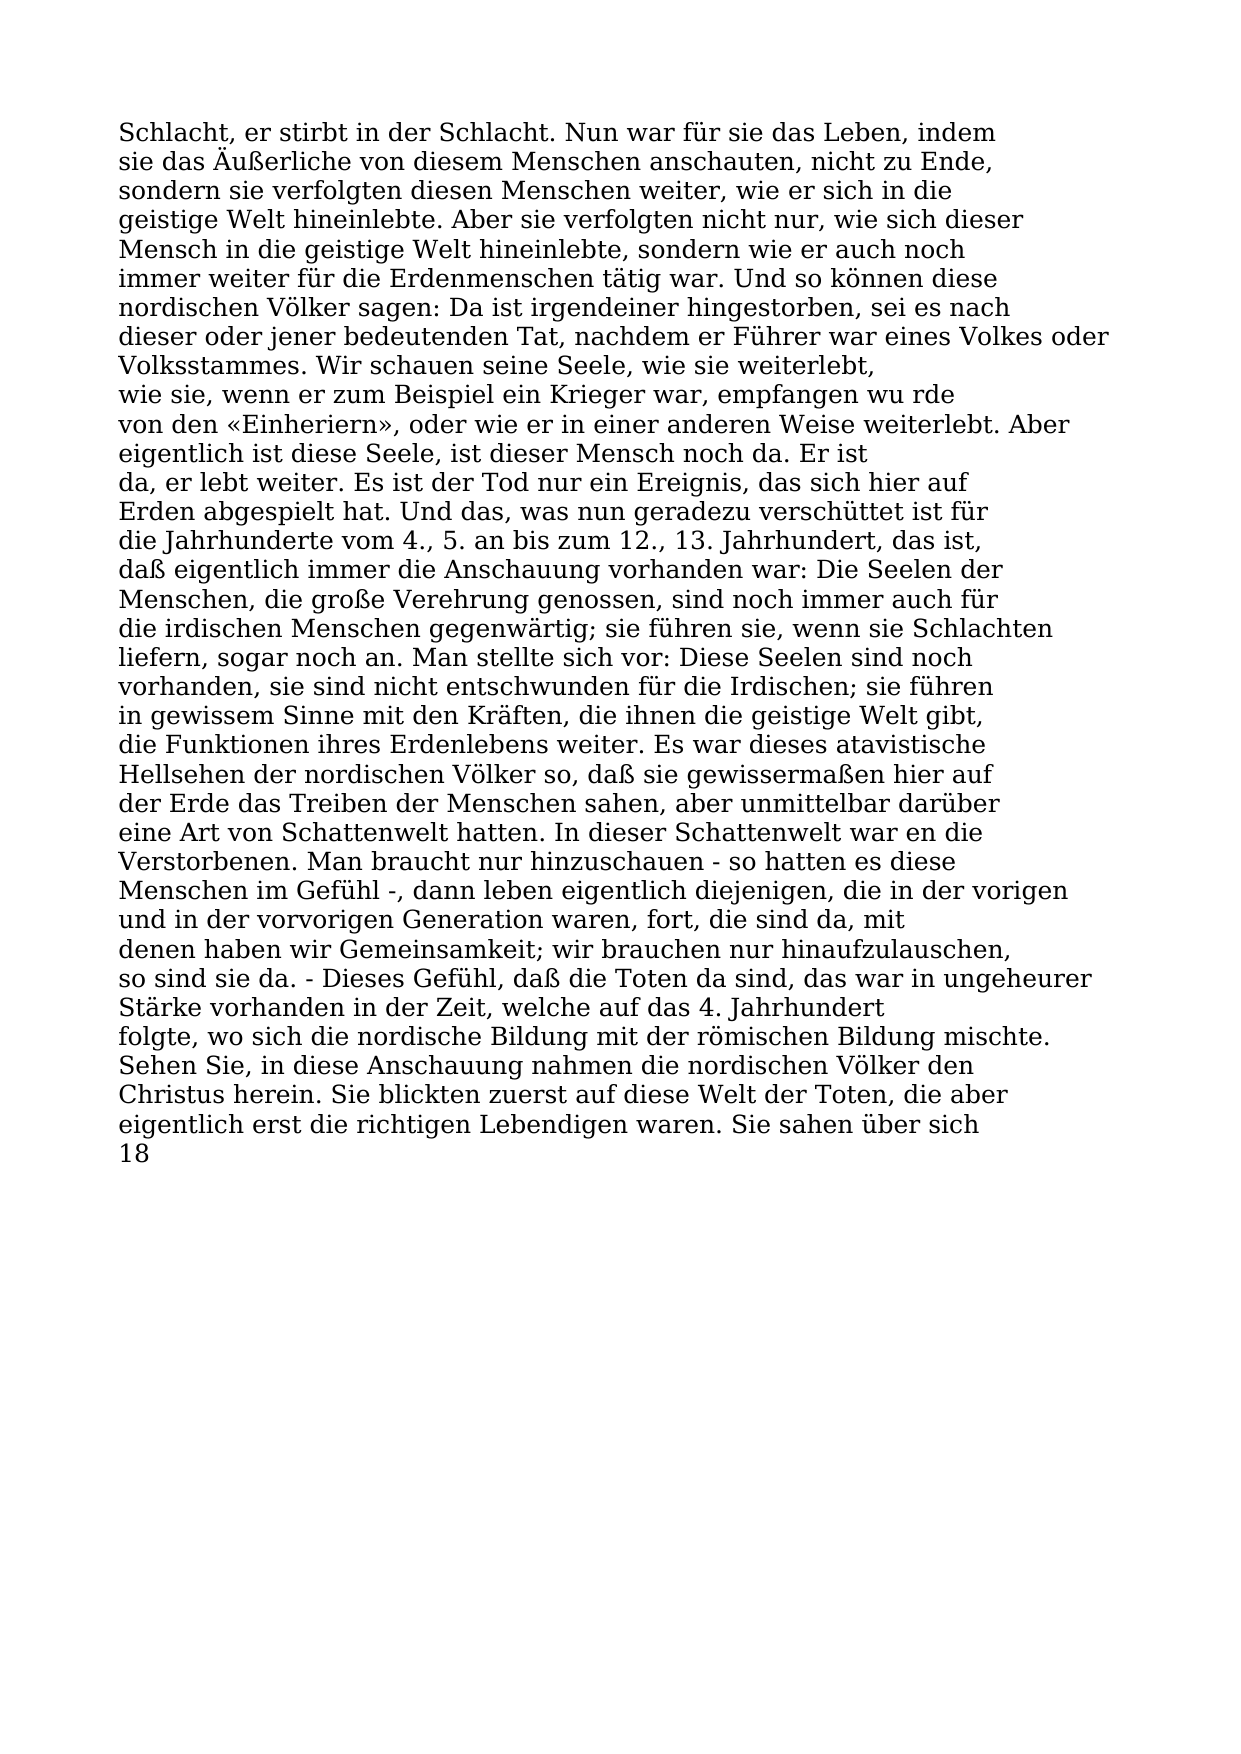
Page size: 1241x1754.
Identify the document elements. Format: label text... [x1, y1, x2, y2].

text die Funktionen ihres Erdenlebens weiter. Es war dieses atavistische [118, 731, 1122, 760]
text Schlacht, er stirbt in der Schlacht. Nun war für sie das Leben, indem [118, 118, 1122, 147]
text Erden abgespielt hat. Und das, was nun geradezu verschüttet ist für [118, 497, 1122, 526]
text dieser oder jener bedeutenden Tat, nachdem er Führer war eines Volkes oder Volksstammes. Wir schauen seine Seele, wie sie weiterlebt, [118, 322, 1122, 381]
text Menschen im Gefühl -, dann leben eigentlich diejenigen, die in der vorigen und in der vorvorigen Generation waren, fort, die sind da, mit [118, 876, 1122, 935]
text die irdischen Menschen gegenwärtig; sie führen sie, wenn sie Schlachten liefern, sogar noch an. Man stellte sich vor: Diese Seelen sind noch [118, 614, 1122, 672]
text Hellsehen der nordischen Völker so, daß sie gewissermaßen hier auf [118, 760, 1122, 789]
text folgte, wo sich die nordische Bildung mit der römischen Bildung mischte. [118, 1022, 1122, 1051]
text in gewissem Sinne mit den Kräften, die ihnen die geistige Welt gibt, [118, 701, 1122, 731]
text die Jahrhunderte vom 4., 5. an bis zum 12., 13. Jahrhundert, das ist, [118, 526, 1122, 556]
text sie das Äußerliche von diesem Menschen anschauten, nicht zu Ende, [118, 147, 1122, 176]
text daß eigentlich immer die Anschauung vorhanden war: Die Seelen der [118, 556, 1122, 585]
text Christus herein. Sie blickten zuerst auf diese Welt der Toten, die aber [118, 1081, 1122, 1110]
text nordischen Völker sagen: Da ist irgendeiner hingestorben, sei es nach [118, 293, 1122, 322]
text sondern sie verfolgten diesen Menschen weiter, wie er sich in die [118, 176, 1122, 206]
text eigentlich erst die richtigen Lebendigen waren. Sie sahen über sich [118, 1110, 1122, 1139]
text von den «Einheriern», oder wie er in einer anderen Weise weiterlebt. Aber eigentlich ist diese Seele, ist dieser Mensch noch da. Er ist [118, 410, 1122, 468]
text denen haben wir Gemeinsamkeit; wir brauchen nur hinaufzulauschen, [118, 935, 1122, 964]
text da, er lebt weiter. Es ist der Tod nur ein Ereignis, das sich hier auf [118, 468, 1122, 497]
text immer weiter für die Erdenmenschen tätig war. Und so können diese [118, 264, 1122, 293]
text eine Art von Schattenwelt hatten. In dieser Schattenwelt war en die [118, 818, 1122, 847]
text wie sie, wenn er zum Beispiel ein Krieger war, empfangen wu rde [118, 381, 1122, 410]
text vorhanden, sie sind nicht entschwunden für die Irdischen; sie führen [118, 672, 1122, 701]
text der Erde das Treiben der Menschen sahen, aber unmittelbar darüber [118, 789, 1122, 818]
text so sind sie da. - Dieses Gefühl, daß die Toten da sind, das war in ungeheurer Stärke vorhanden in der Zeit, welche auf das 4. Jahrhundert [118, 964, 1122, 1022]
text Sehen Sie, in diese Anschauung nahmen die nordischen Völker den [118, 1051, 1122, 1081]
text 18 [118, 1139, 1122, 1168]
text geistige Welt hineinlebte. Aber sie verfolgten nicht nur, wie sich dieser Mensch in die geistige Welt hineinlebte, sondern wie er auch noch [118, 206, 1122, 264]
text Menschen, die große Verehrung genossen, sind noch immer auch für [118, 585, 1122, 614]
text Verstorbenen. Man braucht nur hinzuschauen - so hatten es diese [118, 847, 1122, 876]
